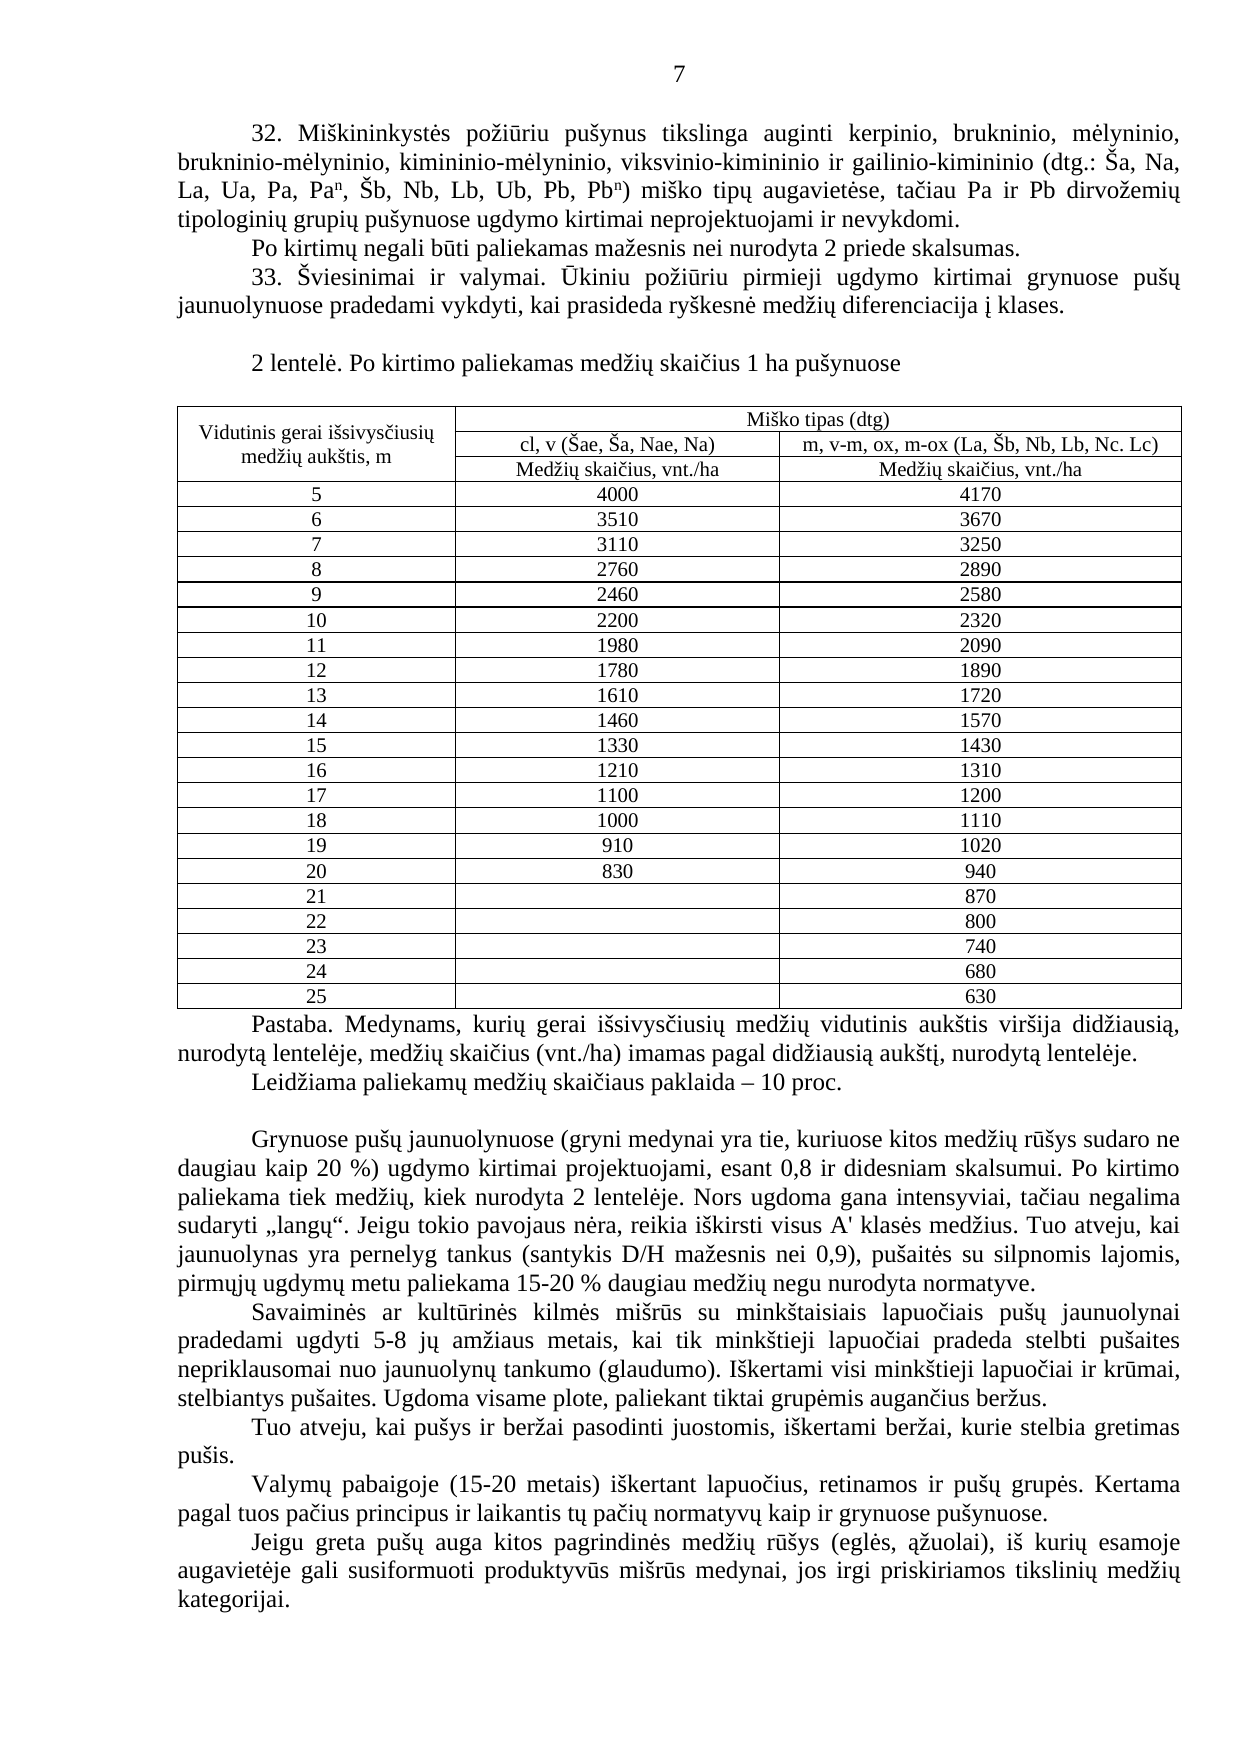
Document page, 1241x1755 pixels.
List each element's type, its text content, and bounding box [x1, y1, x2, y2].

text Grynuose pušų jaunuolynuose (gryni medynai yra tie, kuriuose kitos medžių rūšys sudaro ne daugiau kaip 20 %) ugdymo kirtimai projektuojami, esant 0,8 ir didesniam skalsumui. Po kirtimo paliekama tiek medžių, kiek nurodyta 2 lentelėje. Nors ugdoma gana intensyviai, tačiau negalima sudaryti „langų“. Jeigu tokio pavojaus nėra, reikia iškirsti visus A' klasės medžius. Tuo atveju, kai jaunuolynas yra pernelyg tankus (santykis D/H mažesnis nei 0,9), pušaitės su silpnomis lajomis, pirmųjų ugdymų metu paliekama 15-20 % daugiau medžių negu nurodyta normatyve. [177, 1124, 1181, 1297]
text Tuo atveju, kai pušys ir beržai pasodinti juostomis, iškertami beržai, kurie stelbia gretimas pušis. [177, 1412, 1181, 1469]
table_cell 21 [178, 884, 455, 908]
table_cell [456, 959, 779, 983]
table_cell 15 [178, 733, 455, 757]
table_cell 3510 [456, 507, 779, 531]
text Valymų pabaigoje (15-20 metais) iškertant lapuočius, retinamos ir pušų grupės. Kertama pagal tuos pačius principus ir laikantis tų pačių normatyvų kaip ir grynuose pušynuose. [177, 1469, 1181, 1527]
table_cell 17 [178, 783, 455, 807]
table_cell 18 [178, 808, 455, 832]
table_cell 14 [178, 708, 455, 732]
table_cell 800 [780, 909, 1181, 933]
text Jeigu greta pušų auga kitos pagrindinės medžių rūšys (eglės, ąžuolai), iš kurių esamoje augavietėje gali susiformuoti produktyvūs mišrūs medynai, jos irgi priskiriamos tikslinių medžių kategorijai. [177, 1527, 1181, 1613]
table_header Miško tipas (dtg) [456, 407, 1181, 431]
text Pastaba. Medynams, kurių gerai išsivysčiusių medžių vidutinis aukštis viršija didžiausią, nurodytą lentelėje, medžių skaičius (vnt./ha) imamas pagal didžiausią aukštį, nurodytą lentelėje. [177, 1009, 1181, 1067]
table_cell 2200 [456, 608, 779, 632]
table_cell 1890 [780, 658, 1181, 682]
table_cell 6 [178, 507, 455, 531]
table_cell 1330 [456, 733, 779, 757]
table_cell 4000 [456, 482, 779, 506]
table_cell 13 [178, 683, 455, 707]
table_cell 910 [456, 834, 779, 857]
table_cell 940 [780, 859, 1181, 883]
table_cell 1460 [456, 708, 779, 732]
table_cell 3670 [780, 507, 1181, 531]
table_cell 4170 [780, 482, 1181, 506]
table_cell 1000 [456, 808, 779, 832]
table_cell 10 [178, 608, 455, 632]
table_cell 9 [178, 583, 455, 606]
table_cell 20 [178, 859, 455, 883]
table_cell 830 [456, 859, 779, 883]
table_cell 7 [178, 532, 455, 556]
table_cell 1610 [456, 683, 779, 707]
table_cell 2460 [456, 583, 779, 606]
table_cell 23 [178, 934, 455, 958]
table_cell Medžių skaičius, vnt./ha [456, 457, 779, 481]
table_cell 2890 [780, 557, 1181, 581]
table_header Vidutinis gerai išsivysčiusių medžių aukštis, m [178, 407, 455, 481]
table_cell 2090 [780, 633, 1181, 657]
table_cell 1570 [780, 708, 1181, 732]
table_cell 680 [780, 959, 1181, 983]
table_cell m, v-m, ox, m-ox (La, Šb, Nb, Lb, Nc. Lc) [780, 432, 1181, 456]
text Leidžiama paliekamų medžių skaičiaus paklaida – 10 proc. [177, 1067, 1181, 1095]
text Savaiminės ar kultūrinės kilmės mišrūs su minkštaisiais lapuočiais pušų jaunuolynai pradedami ugdyti 5-8 jų amžiaus metais, kai tik minkštieji lapuočiai pradeda stelbti pušaites nepriklausomai nuo jaunuolynų tankumo (glaudumo). Iškertami visi minkštieji lapuočiai ir krūmai, stelbiantys pušaites. Ugdoma visame plote, paliekant tiktai grupėmis augančius beržus. [177, 1297, 1181, 1412]
table_cell 1110 [780, 808, 1181, 832]
text 32. Miškininkystės požiūriu pušynus tikslinga auginti kerpinio, brukninio, mėlyninio, brukninio-mėlyninio, kimininio-mėlyninio, viksvinio-kimininio ir gailinio-kimininio (dtg.: Ša, Na, La, Ua, Pa, Pan, Šb, Nb, Lb, Ub, Pb, Pbn) miško tipų augavietėse, tačiau Pa ir Pb dirvožemių tipologinių grupių pušynuose ugdymo kirtimai neprojektuojami ir nevykdomi. [177, 118, 1181, 233]
table_cell 1200 [780, 783, 1181, 807]
table_cell [456, 884, 779, 908]
table_cell 1310 [780, 758, 1181, 782]
table_cell 2580 [780, 583, 1181, 606]
table_cell 1020 [780, 834, 1181, 857]
table_cell 25 [178, 984, 455, 1008]
table_cell 5 [178, 482, 455, 506]
table_cell Medžių skaičius, vnt./ha [780, 457, 1181, 481]
table_cell 740 [780, 934, 1181, 958]
table_cell 12 [178, 658, 455, 682]
text 33. Šviesinimai ir valymai. Ūkiniu požiūriu pirmieji ugdymo kirtimai grynuose pušų jaunuolynuose pradedami vykdyti, kai prasideda ryškesnė medžių diferenciacija į klases. [177, 262, 1181, 319]
text 2 lentelė. Po kirtimo paliekamas medžių skaičius 1 ha pušynuose [177, 348, 1181, 377]
table_cell 1780 [456, 658, 779, 682]
table_cell 19 [178, 834, 455, 857]
table_cell 16 [178, 758, 455, 782]
table_cell [456, 984, 779, 1008]
table_cell [456, 934, 779, 958]
table_cell 2320 [780, 608, 1181, 632]
table_cell 8 [178, 557, 455, 581]
table_cell 24 [178, 959, 455, 983]
table_cell 2760 [456, 557, 779, 581]
table_cell 1210 [456, 758, 779, 782]
table_cell cl, v (Šae, Ša, Nae, Na) [456, 432, 779, 456]
table_cell 3110 [456, 532, 779, 556]
table_cell 1100 [456, 783, 779, 807]
table_cell 630 [780, 984, 1181, 1008]
text Po kirtimų negali būti paliekamas mažesnis nei nurodyta 2 priede skalsumas. [177, 233, 1181, 262]
table_cell 1980 [456, 633, 779, 657]
table_cell 870 [780, 884, 1181, 908]
table_cell 11 [178, 633, 455, 657]
table_cell [456, 909, 779, 933]
table_cell 22 [178, 909, 455, 933]
table_cell 3250 [780, 532, 1181, 556]
table_cell 1720 [780, 683, 1181, 707]
table_cell 1430 [780, 733, 1181, 757]
